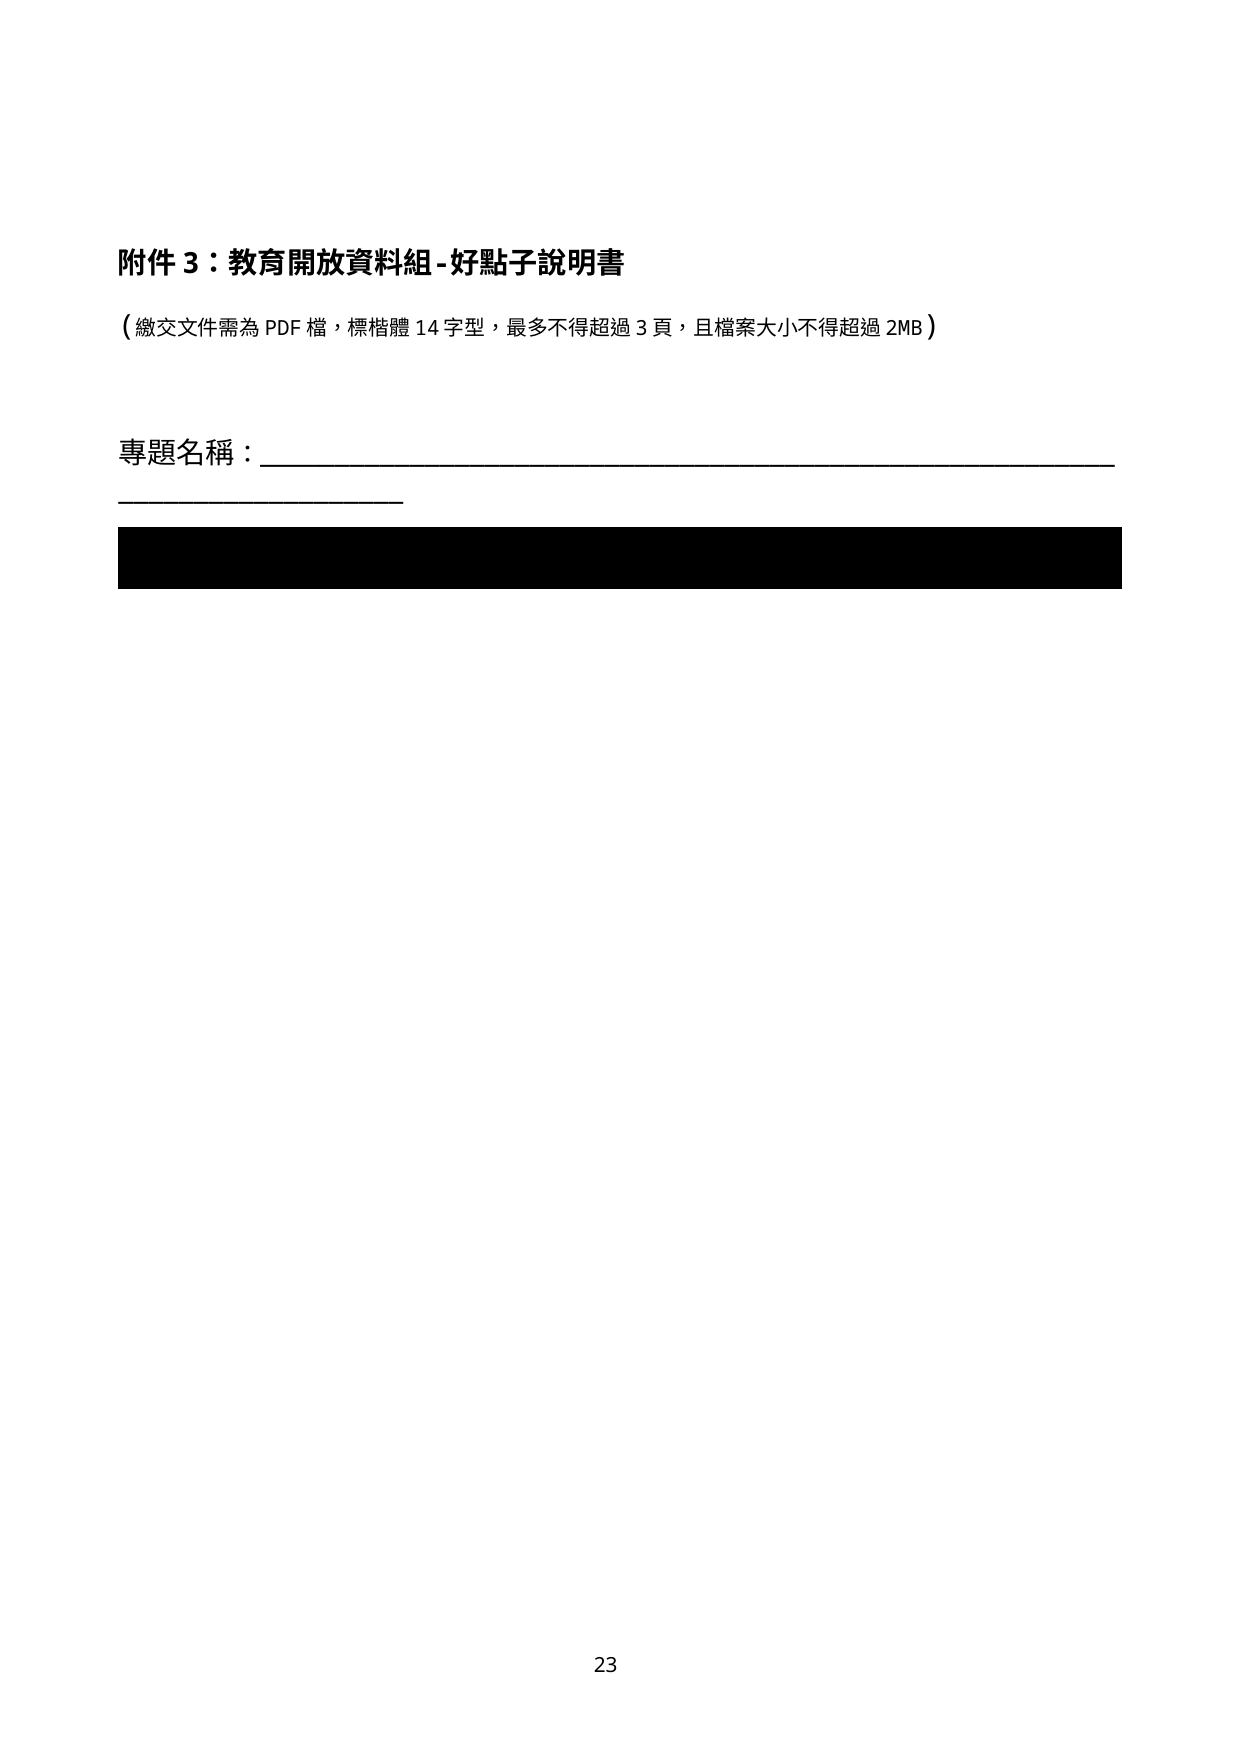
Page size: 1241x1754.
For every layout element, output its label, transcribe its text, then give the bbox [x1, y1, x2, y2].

text (繳交文件需為PDF檔，標楷體14字型，最多不得超過3頁，且檔案大小不得超過2MB) [117, 282, 1122, 344]
table_header 教育開放資料組-好點子說明書 [121, 530, 1119, 586]
text 附件3：教育開放資料組-好點子說明書 [117, 240, 1122, 282]
text 專題名稱：____________________________________________________________________________ [118, 433, 1122, 508]
